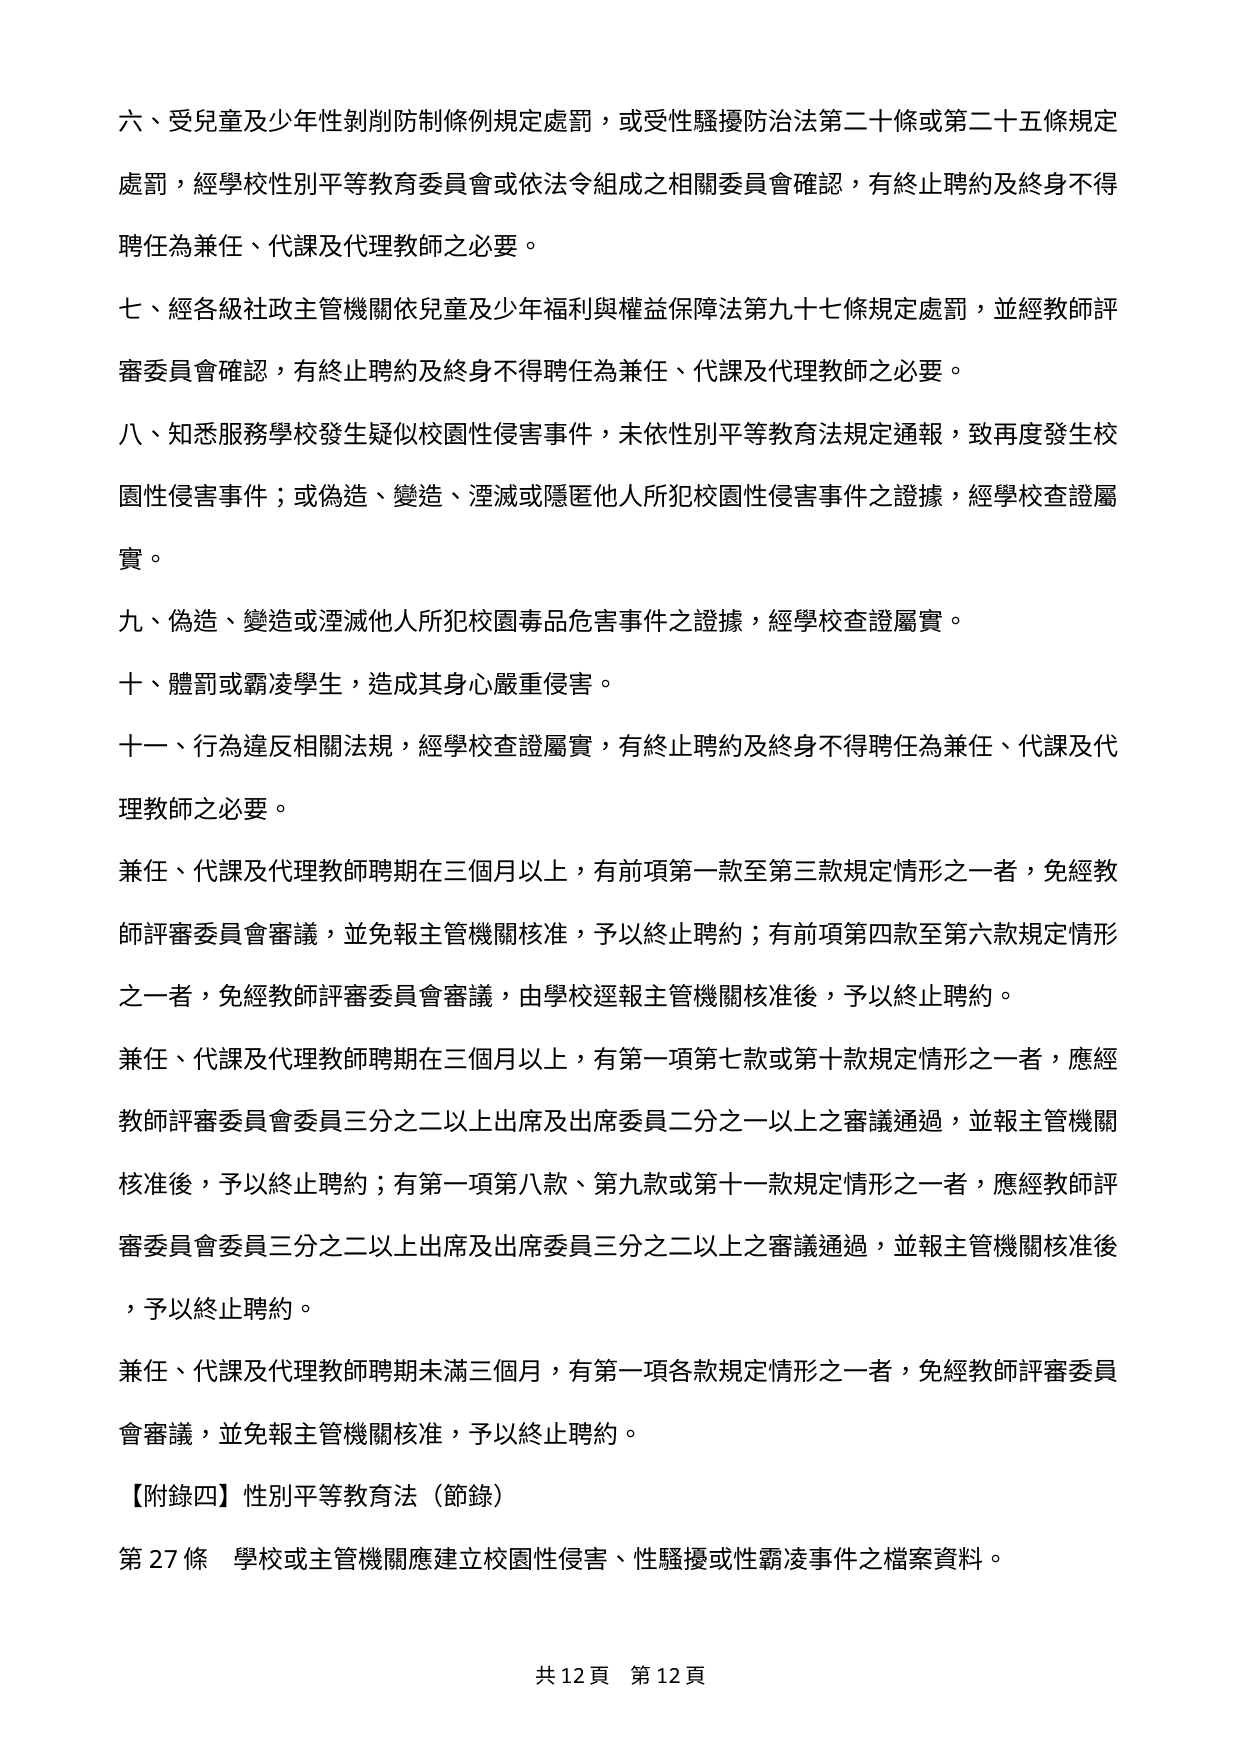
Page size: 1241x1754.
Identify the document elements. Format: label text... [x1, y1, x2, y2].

text 七、經各級社政主管機關依兒童及少年福利與權益保障法第九十七條規定處罰，並經教師評審委員會確認，有終止聘約及終身不得聘任為兼任、代課及代理教師之必要。 [118, 266, 1122, 391]
text 六、受兒童及少年性剝削防制條例規定處罰，或受性騷擾防治法第二十條或第二十五條規定處罰，經學校性別平等教育委員會或依法令組成之相關委員會確認，有終止聘約及終身不得聘任為兼任、代課及代理教師之必要。 [118, 78, 1122, 266]
text 兼任、代課及代理教師聘期在三個月以上，有第一項第七款或第十款規定情形之一者，應經教師評審委員會委員三分之二以上出席及出席委員二分之一以上之審議通過，並報主管機關核准後，予以終止聘約；有第一項第八款、第九款或第十一款規定情形之一者，應經教師評審委員會委員三分之二以上出席及出席委員三分之二以上之審議通過，並報主管機關核准後 [118, 1016, 1122, 1266]
text 第27條 學校或主管機關應建立校園性侵害、性騷擾或性霸凌事件之檔案資料。 [118, 1516, 1122, 1578]
text ，予以終止聘約。 [118, 1266, 1122, 1328]
text 八、知悉服務學校發生疑似校園性侵害事件，未依性別平等教育法規定通報，致再度發生校園性侵害事件；或偽造、變造、湮滅或隱匿他人所犯校園性侵害事件之證據，經學校查證屬實。 [118, 391, 1122, 578]
text 十一、行為違反相關法規，經學校查證屬實，有終止聘約及終身不得聘任為兼任、代課及代理教師之必要。 [118, 703, 1122, 828]
text 【附錄四】性別平等教育法（節錄） [118, 1453, 1122, 1516]
text 九、偽造、變造或湮滅他人所犯校園毒品危害事件之證據，經學校查證屬實。 [118, 578, 1122, 641]
text 兼任、代課及代理教師聘期在三個月以上，有前項第一款至第三款規定情形之一者，免經教師評審委員會審議，並免報主管機關核准，予以終止聘約；有前項第四款至第六款規定情形之一者，免經教師評審委員會審議，由學校逕報主管機關核准後，予以終止聘約。 [118, 828, 1122, 1016]
text 兼任、代課及代理教師聘期未滿三個月，有第一項各款規定情形之一者，免經教師評審委員會審議，並免報主管機關核准，予以終止聘約。 [118, 1328, 1122, 1453]
text 十、體罰或霸凌學生，造成其身心嚴重侵害。 [118, 641, 1122, 703]
